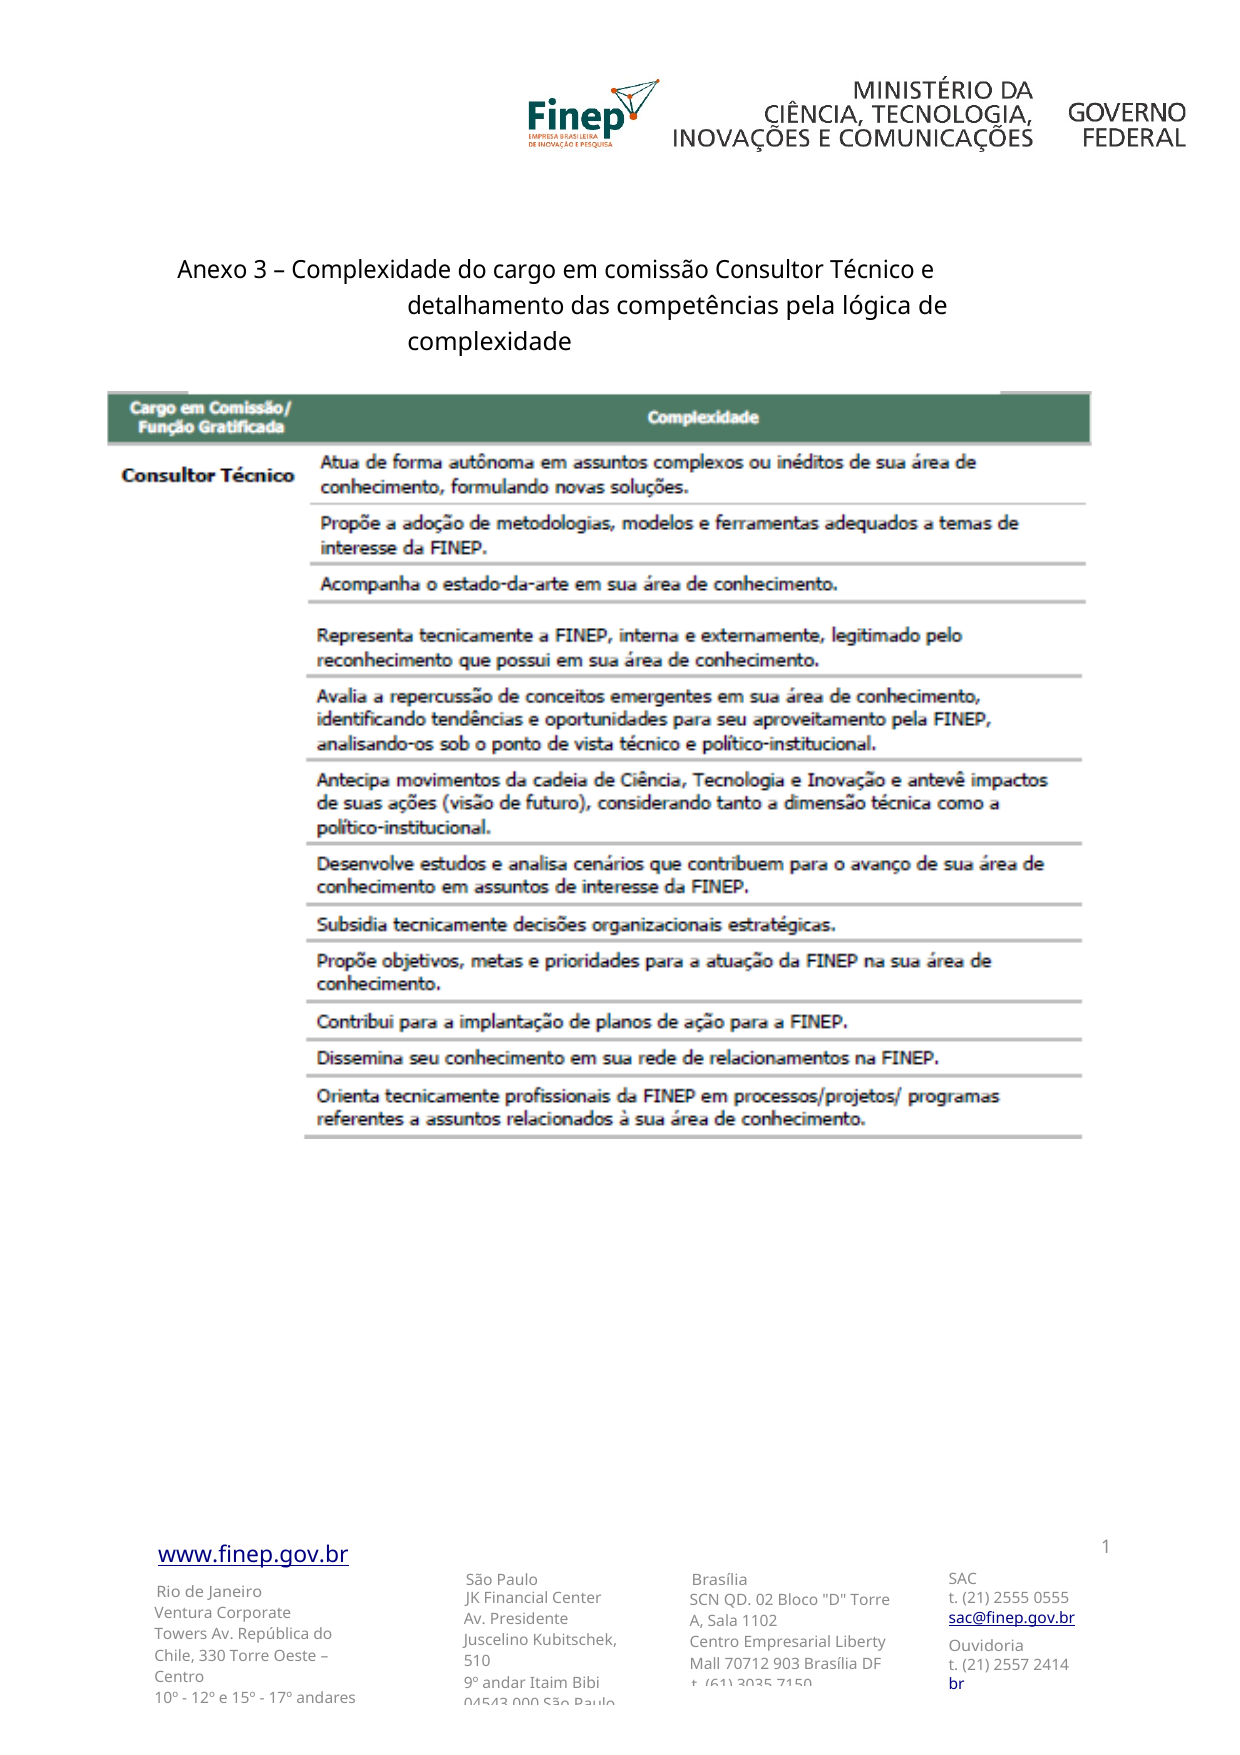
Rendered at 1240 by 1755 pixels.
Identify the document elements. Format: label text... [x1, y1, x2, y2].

text Anexo 3 – Complexidade do cargo em comissão Consultor Técnico e detalhamento das competências pela lógica de complexidade [177, 252, 1092, 358]
